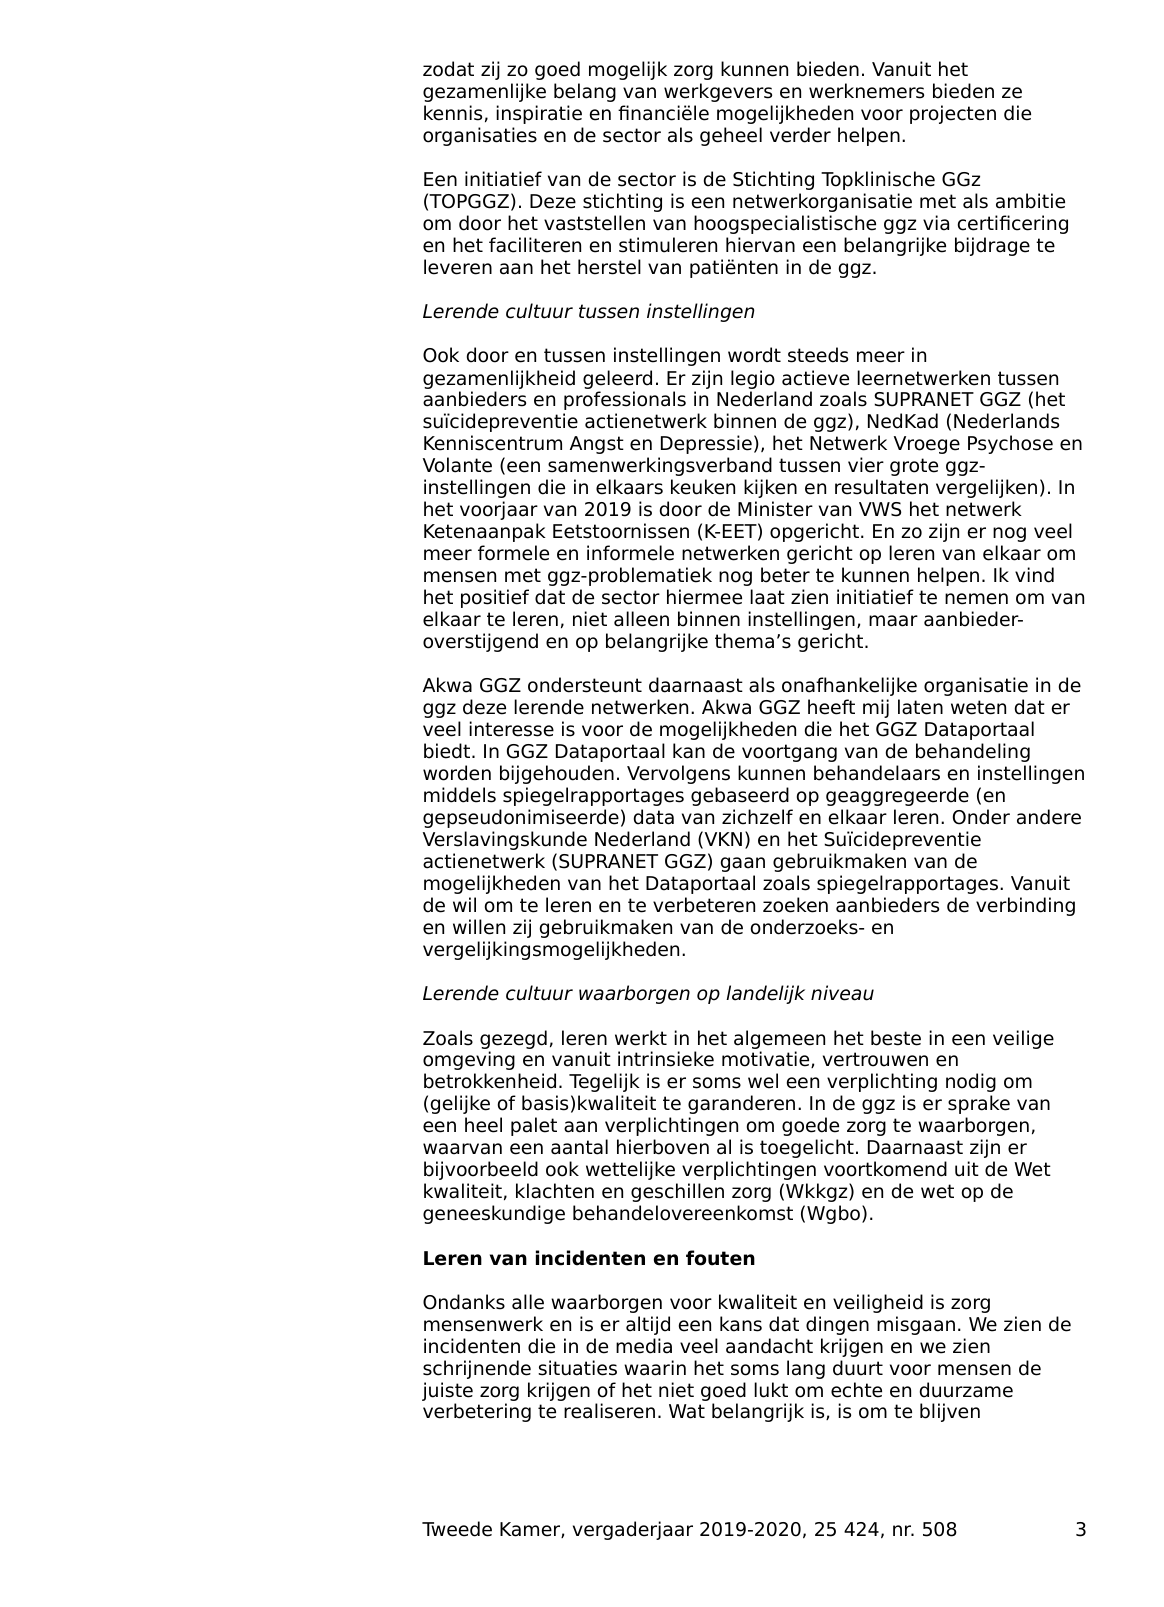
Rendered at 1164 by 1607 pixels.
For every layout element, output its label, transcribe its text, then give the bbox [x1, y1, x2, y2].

subtitle Lerende cultuur tussen instellingen [422, 301, 1087, 323]
text Ook door en tussen instellingen wordt steeds meer in gezamenlijkheid geleerd. Er zijn legio actieve leernetwerken tussen aanbieders en professionals in Nederland zoals SUPRANET GGZ (het suïcidepreventie actienetwerk binnen de ggz), NedKad (Nederlands Kenniscentrum Angst en Depressie), het Netwerk Vroege Psychose en Volante (een samenwerkingsverband tussen vier grote ggz-instellingen die in elkaars keuken kijken en resultaten vergelijken). In het voorjaar van 2019 is door de Minister van VWS het netwerk Ketenaanpak Eetstoornissen (K-EET) opgericht. En zo zijn er nog veel meer formele en informele netwerken gericht op leren van elkaar om mensen met ggz-problematiek nog beter te kunnen helpen. Ik vind het positief dat de sector hiermee laat zien initiatief te nemen om van elkaar te leren, niet alleen binnen instellingen, maar aanbieder-overstijgend en op belangrijke thema’s gericht. [422, 345, 1087, 653]
subtitle Leren van incidenten en fouten [422, 1247, 1087, 1269]
text Ondanks alle waarborgen voor kwaliteit en veiligheid is zorg mensenwerk en is er altijd een kans dat dingen misgaan. We zien de incidenten die in de media veel aandacht krijgen en we zien schrijnende situaties waarin het soms lang duurt voor mensen de juiste zorg krijgen of het niet goed lukt om echte en duurzame verbetering te realiseren. Wat belangrijk is, is om te blijven [422, 1292, 1087, 1423]
text Akwa GGZ ondersteunt daarnaast als onafhankelijke organisatie in de ggz deze lerende netwerken. Akwa GGZ heeft mij laten weten dat er veel interesse is voor de mogelijkheden die het GGZ Dataportaal biedt. In GGZ Dataportaal kan de voortgang van de behandeling worden bijgehouden. Vervolgens kunnen behandelaars en instellingen middels spiegelrapportages gebaseerd op geaggregeerde (en gepseudonimiseerde) data van zichzelf en elkaar leren. Onder andere Verslavingskunde Nederland (VKN) en het Suïcidepreventie actienetwerk (SUPRANET GGZ) gaan gebruikmaken van de mogelijkheden van het Dataportaal zoals spiegelrapportages. Vanuit de wil om te leren en te verbeteren zoeken aanbieders de verbinding en willen zij gebruikmaken van de onderzoeks- en vergelijkingsmogelijkheden. [422, 675, 1087, 961]
subtitle Lerende cultuur waarborgen op landelijk niveau [422, 983, 1087, 1005]
text Zoals gezegd, leren werkt in het algemeen het beste in een veilige omgeving en vanuit intrinsieke motivatie, vertrouwen en betrokkenheid. Tegelijk is er soms wel een verplichting nodig om (gelijke of basis)kwaliteit te garanderen. In de ggz is er sprake van een heel palet aan verplichtingen om goede zorg te waarborgen, waarvan een aantal hierboven al is toegelicht. Daarnaast zijn er bijvoorbeeld ook wettelijke verplichtingen voortkomend uit de Wet kwaliteit, klachten en geschillen zorg (Wkkgz) en de wet op de geneeskundige behandelovereenkomst (Wgbo). [422, 1027, 1087, 1225]
text Een initiatief van de sector is de Stichting Topklinische GGz (TOPGGZ). Deze stichting is een netwerkorganisatie met als ambitie om door het vaststellen van hoogspecialistische ggz via certificering en het faciliteren en stimuleren hiervan een belangrijke bijdrage te leveren aan het herstel van patiënten in de ggz. [422, 169, 1087, 279]
text zodat zij zo goed mogelijk zorg kunnen bieden. Vanuit het gezamenlijke belang van werkgevers en werknemers bieden ze kennis, inspiratie en financiële mogelijkheden voor projecten die organisaties en de sector als geheel verder helpen. [422, 59, 1087, 147]
